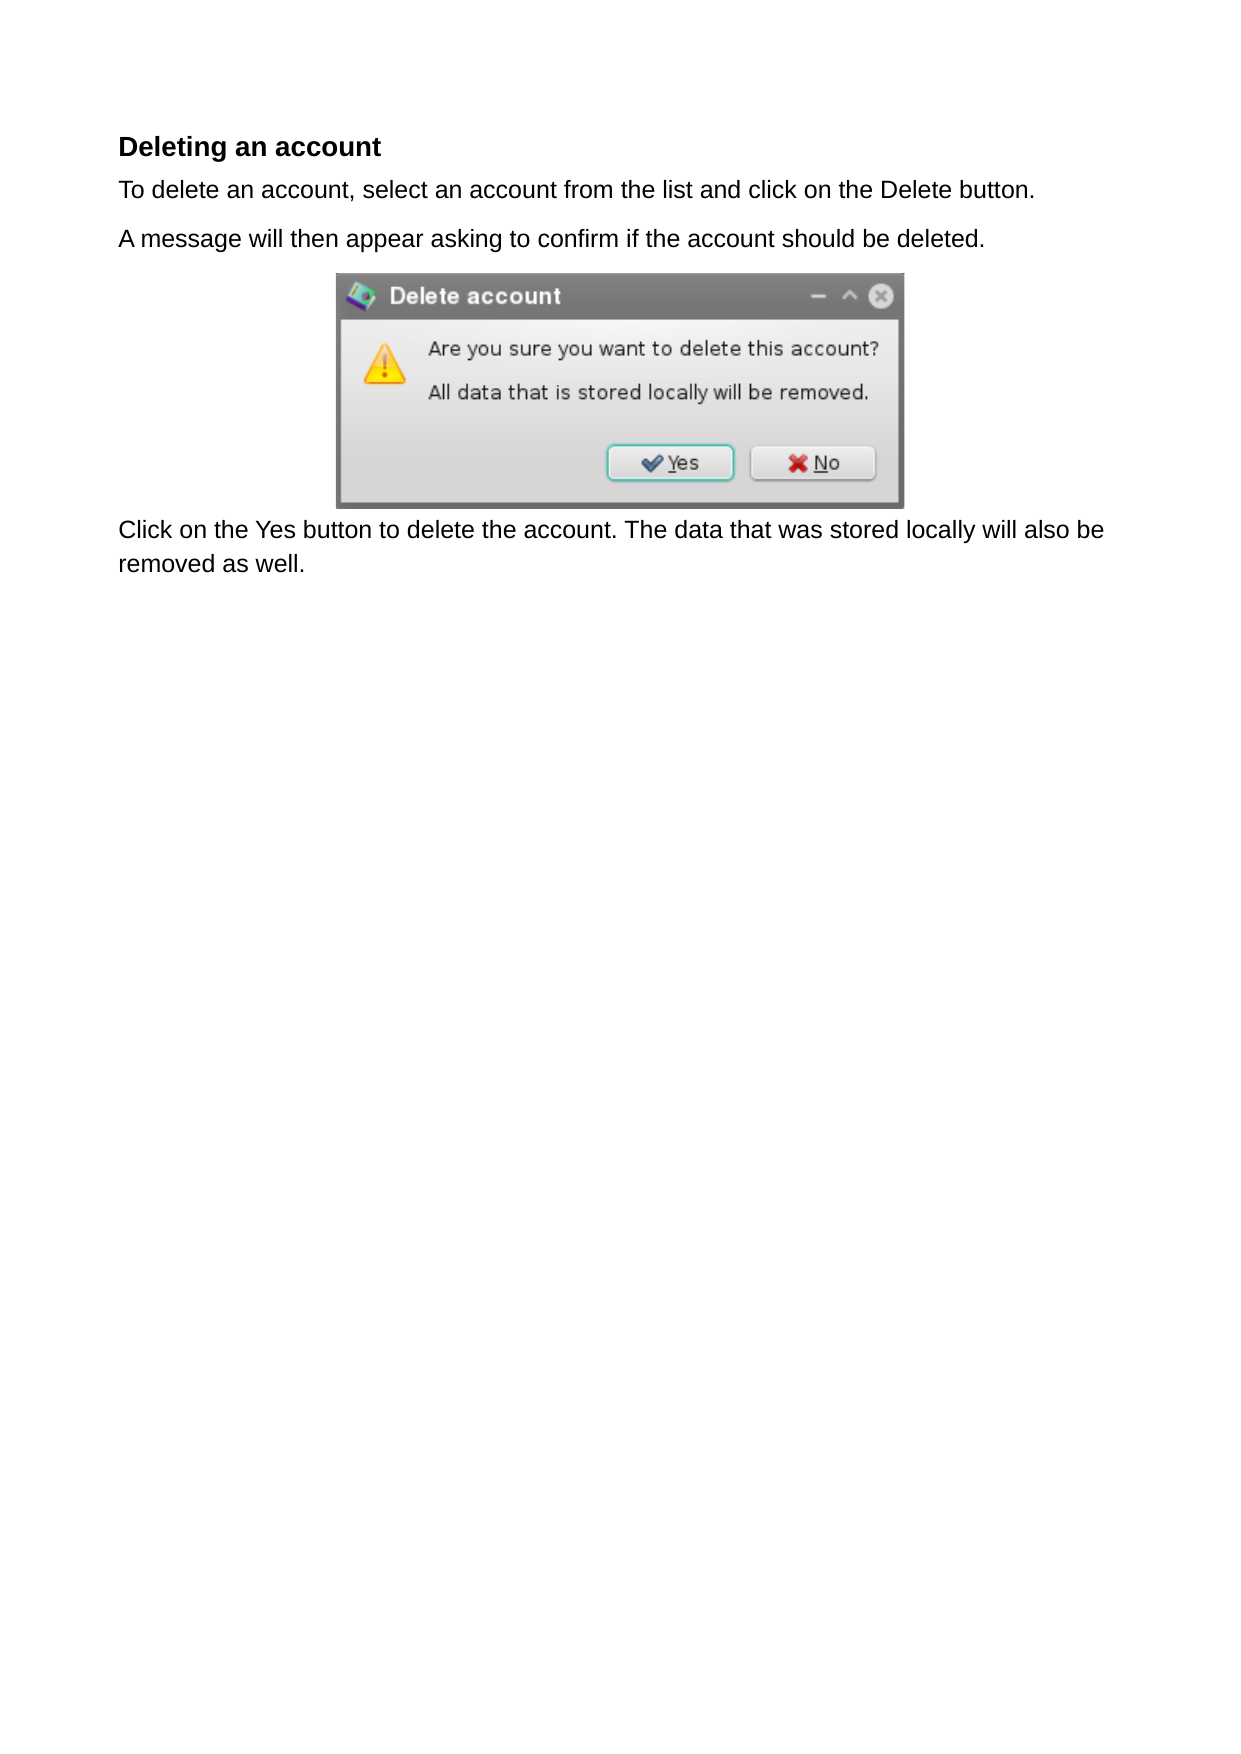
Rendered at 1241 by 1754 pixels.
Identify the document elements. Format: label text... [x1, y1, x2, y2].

text To delete an account, select an account from the list and click on the Delete button. [118, 175, 1122, 204]
subtitle Deleting an account [118, 131, 1122, 162]
text A message will then appear asking to confirm if the account should be deleted. [118, 224, 1122, 253]
picture [335, 273, 905, 509]
text Click on the Yes button to delete the account. The data that was stored locally will also be removed as well. [118, 273, 1122, 578]
